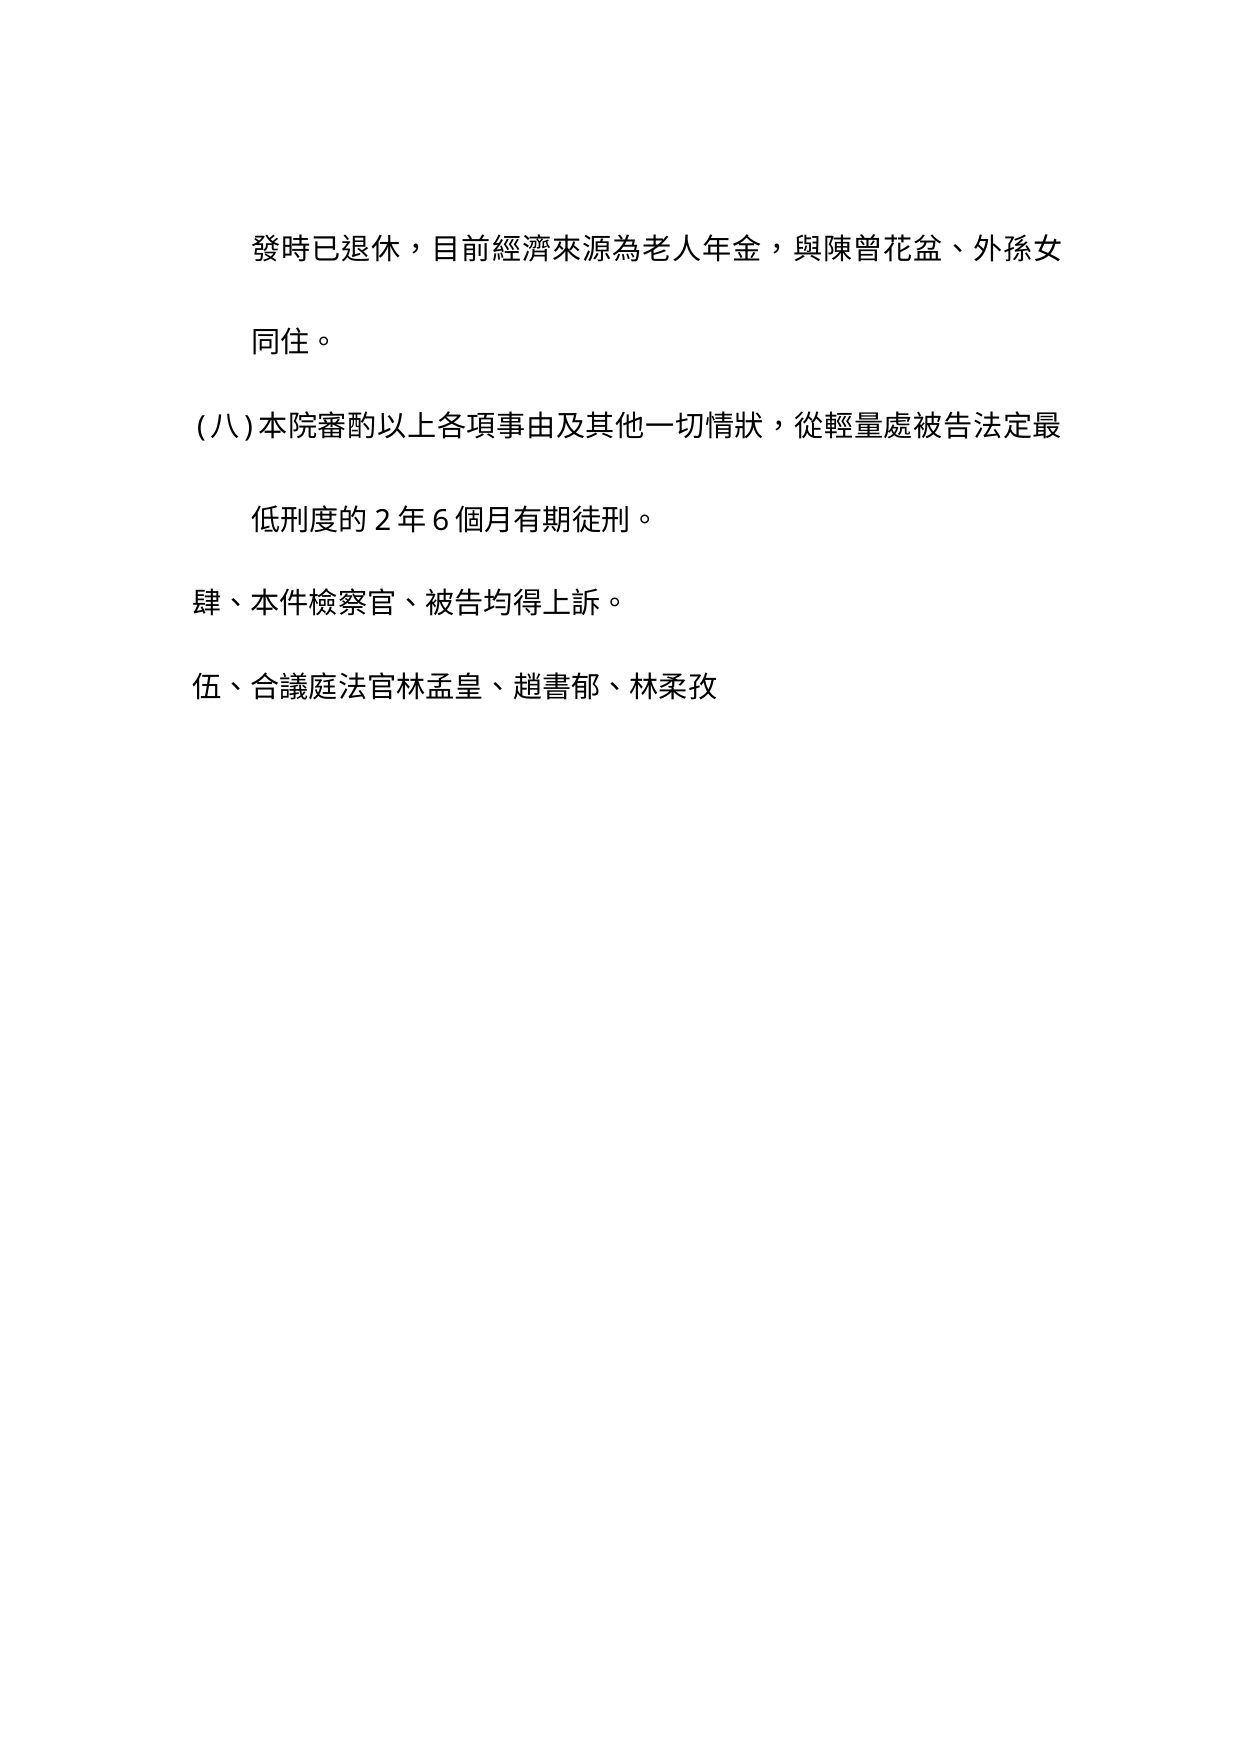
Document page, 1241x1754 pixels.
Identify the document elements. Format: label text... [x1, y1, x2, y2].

text 發時已退休，目前經濟來源為老人年金，與陳曾花盆、外孫女同住。 [192, 205, 1063, 361]
text 伍、合議庭法官林孟皇、趙書郁、林柔孜 [192, 643, 1063, 706]
text (八)本院審酌以上各項事由及其他一切情狀，從輕量處被告法定最低刑度的2年6個月有期徒刑。 [192, 382, 1063, 538]
text 肆、本件檢察官、被告均得上訴。 [192, 559, 1063, 622]
